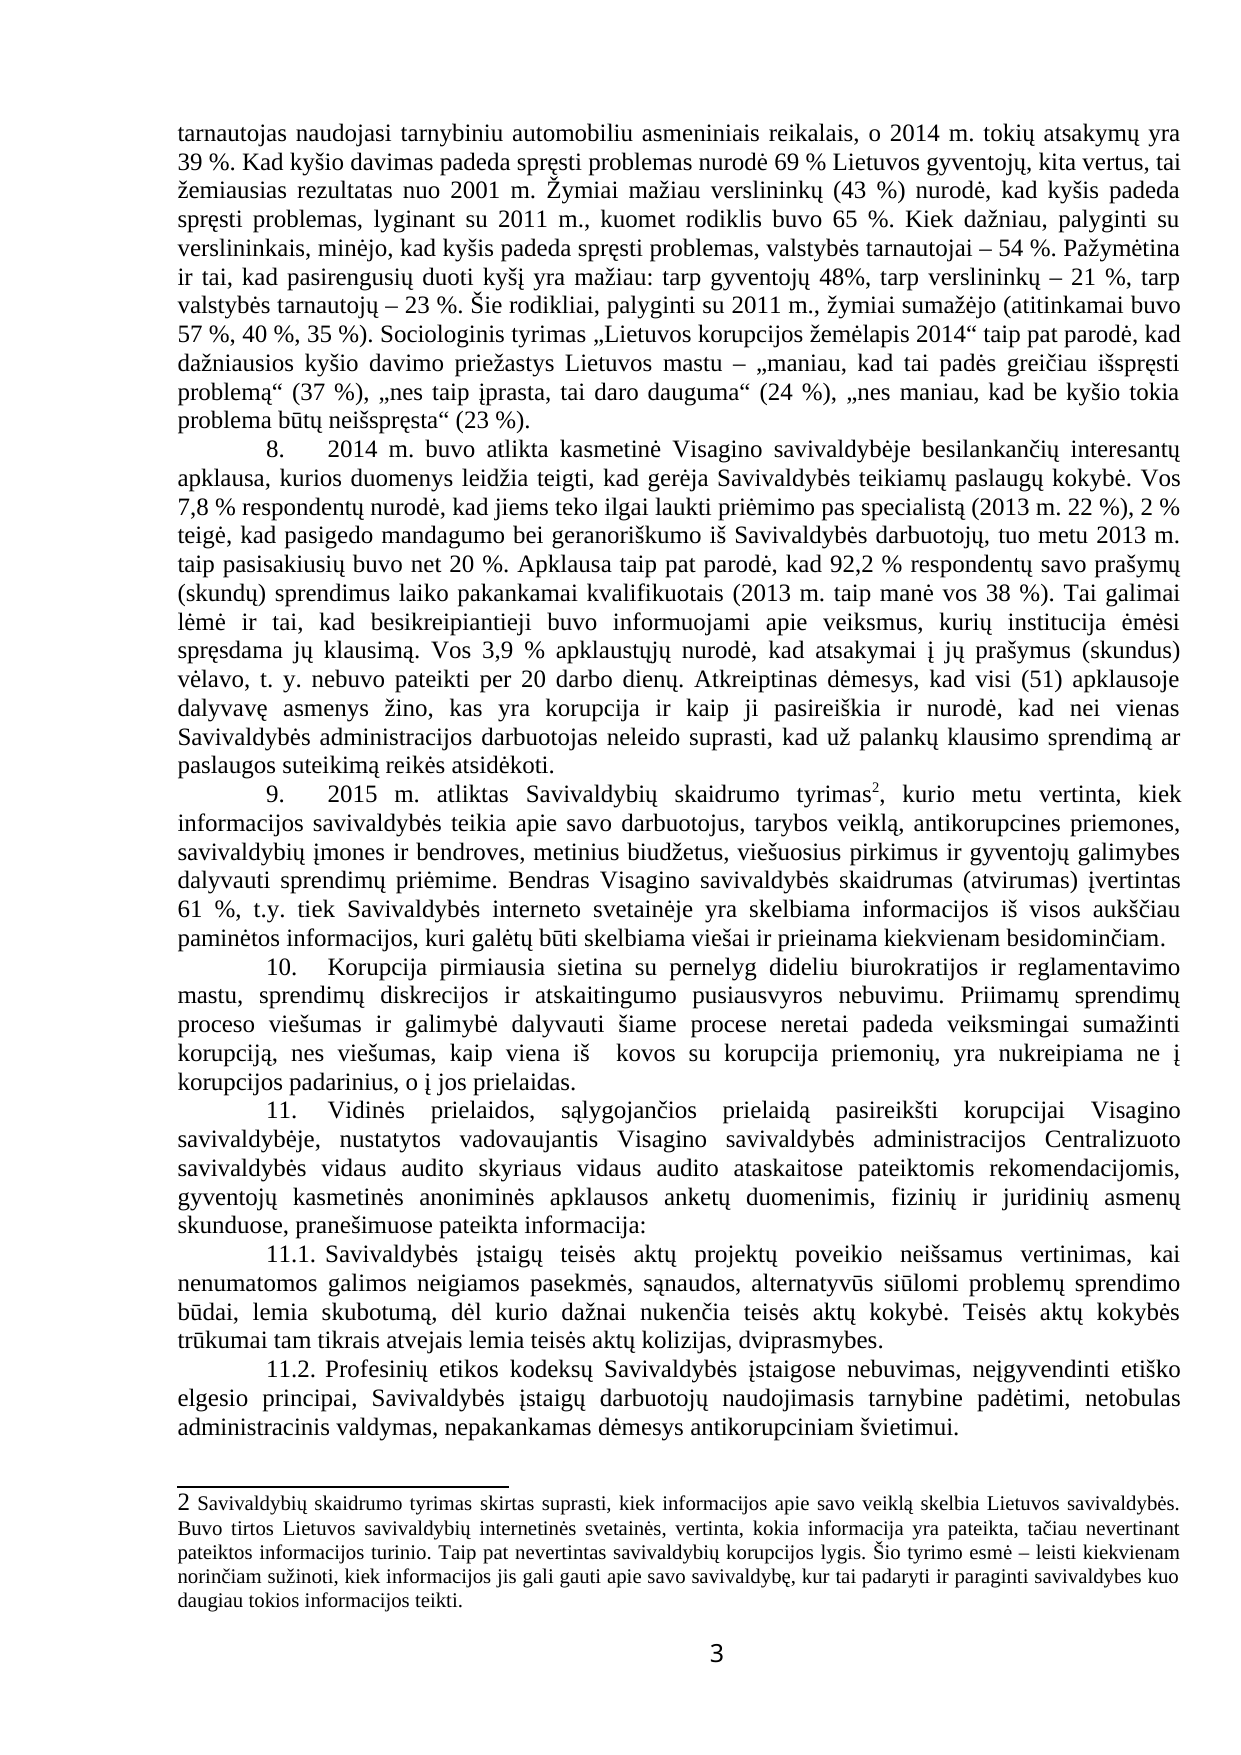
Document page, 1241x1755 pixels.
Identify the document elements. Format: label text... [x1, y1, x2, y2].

text 11. Vidinės prielaidos, sąlygojančios prielaidą pasireikšti korupcijai Visagino savivaldybėje, nustatytos vadovaujantis Visagino savivaldybės administracijos Centralizuoto savivaldybės vidaus audito skyriaus vidaus audito ataskaitose pateiktomis rekomendacijomis, gyventojų kasmetinės anoniminės apklausos anketų duomenimis, fizinių ir juridinių asmenų skunduose, pranešimuose pateikta informacija: [177, 1096, 1181, 1239]
text 9. 2015 m. atliktas Savivaldybių skaidrumo tyrimas, kurio metu vertinta, kiek informacijos savivaldybės teikia apie savo darbuotojus, tarybos veiklą, antikorupcines priemones, savivaldybių įmones ir bendroves, metinius biudžetus, viešuosius pirkimus ir gyventojų galimybes dalyvauti sprendimų priėmime. Bendras Visagino savivaldybės skaidrumas (atvirumas) įvertintas 61 %, t.y. tiek Savivaldybės interneto svetainėje yra skelbiama informacijos iš visos aukščiau paminėtos informacijos, kuri galėtų būti skelbiama viešai ir prieinama kiekvienam besidominčiam. [177, 779, 1181, 952]
text 10. Korupcija pirmiausia sietina su pernelyg dideliu biurokratijos ir reglamentavimo mastu, sprendimų diskrecijos ir atskaitingumo pusiausvyros nebuvimu. Priimamų sprendimų proceso viešumas ir galimybė dalyvauti šiame procese neretai padeda veiksmingai sumažinti korupciją, nes viešumas, kaip viena iš kovos su korupcija priemonių, yra nukreipiama ne į korupcijos padarinius, o į jos prielaidas. [177, 952, 1181, 1096]
text 11.2. Profesinių etikos kodeksų Savivaldybės įstaigose nebuvimas, neįgyvendinti etiško elgesio principai, Savivaldybės įstaigų darbuotojų naudojimasis tarnybine padėtimi, netobulas administracinis valdymas, nepakankamas dėmesys antikorupciniam švietimui. [177, 1354, 1181, 1441]
text Savivaldybių skaidrumo tyrimas skirtas suprasti, kiek informacijos apie savo veiklą skelbia Lietuvos savivaldybės. Buvo tirtos Lietuvos savivaldybių internetinės svetainės, vertinta, kokia informacija yra pateikta, tačiau nevertinant pateiktos informacijos turinio. Taip pat nevertintas savivaldybių korupcijos lygis. Šio tyrimo esmė – leisti kiekvienam norinčiam sužinoti, kiek informacijos jis gali gauti apie savo savivaldybę, kur tai padaryti ir paraginti savivaldybes kuo daugiau tokios informacijos teikti. [177, 1487, 1181, 1612]
text 8. 2014 m. buvo atlikta kasmetinė Visagino savivaldybėje besilankančių interesantų apklausa, kurios duomenys leidžia teigti, kad gerėja Savivaldybės teikiamų paslaugų kokybė. Vos 7,8 % respondentų nurodė, kad jiems teko ilgai laukti priėmimo pas specialistą (2013 m. 22 %), 2 % teigė, kad pasigedo mandagumo bei geranoriškumo iš Savivaldybės darbuotojų, tuo metu 2013 m. taip pasisakiusių buvo net 20 %. Apklausa taip pat parodė, kad 92,2 % respondentų savo prašymų (skundų) sprendimus laiko pakankamai kvalifikuotais (2013 m. taip manė vos 38 %). Tai galimai lėmė ir tai, kad besikreipiantieji buvo informuojami apie veiksmus, kurių institucija ėmėsi spręsdama jų klausimą. Vos 3,9 % apklaustųjų nurodė, kad atsakymai į jų prašymus (skundus) vėlavo, t. y. nebuvo pateikti per 20 darbo dienų. Atkreiptinas dėmesys, kad visi (51) apklausoje dalyvavę asmenys žino, kas yra korupcija ir kaip ji pasireiškia ir nurodė, kad nei vienas Savivaldybės administracijos darbuotojas neleido suprasti, kad už palankų klausimo sprendimą ar paslaugos suteikimą reikės atsidėkoti. [177, 434, 1181, 779]
text tarnautojas naudojasi tarnybiniu automobiliu asmeniniais reikalais, o 2014 m. tokių atsakymų yra 39 %. Kad kyšio davimas padeda spręsti problemas nurodė 69 % Lietuvos gyventojų, kita vertus, tai žemiausias rezultatas nuo 2001 m. Žymiai mažiau verslininkų (43 %) nurodė, kad kyšis padeda spręsti problemas, lyginant su 2011 m., kuomet rodiklis buvo 65 %. Kiek dažniau, palyginti su verslininkais, minėjo, kad kyšis padeda spręsti problemas, valstybės tarnautojai – 54 %. Pažymėtina ir tai, kad pasirengusių duoti kyšį yra mažiau: tarp gyventojų 48%, tarp verslininkų – 21 %, tarp valstybės tarnautojų – 23 %. Šie rodikliai, palyginti su 2011 m., žymiai sumažėjo (atitinkamai buvo 57 %, 40 %, 35 %). Sociologinis tyrimas „Lietuvos korupcijos žemėlapis 2014“ taip pat parodė, kad dažniausios kyšio davimo priežastys Lietuvos mastu – „maniau, kad tai padės greičiau išspręsti problemą“ (37 %), „nes taip įprasta, tai daro dauguma“ (24 %), „nes maniau, kad be kyšio tokia problema būtų neišspręsta“ (23 %). [177, 118, 1181, 434]
text 11.1. Savivaldybės įstaigų teisės aktų projektų poveikio neišsamus vertinimas, kai nenumatomos galimos neigiamos pasekmės, sąnaudos, alternatyvūs siūlomi problemų sprendimo būdai, lemia skubotumą, dėl kurio dažnai nukenčia teisės aktų kokybė. Teisės aktų kokybės trūkumai tam tikrais atvejais lemia teisės aktų kolizijas, dviprasmybes. [177, 1239, 1181, 1354]
